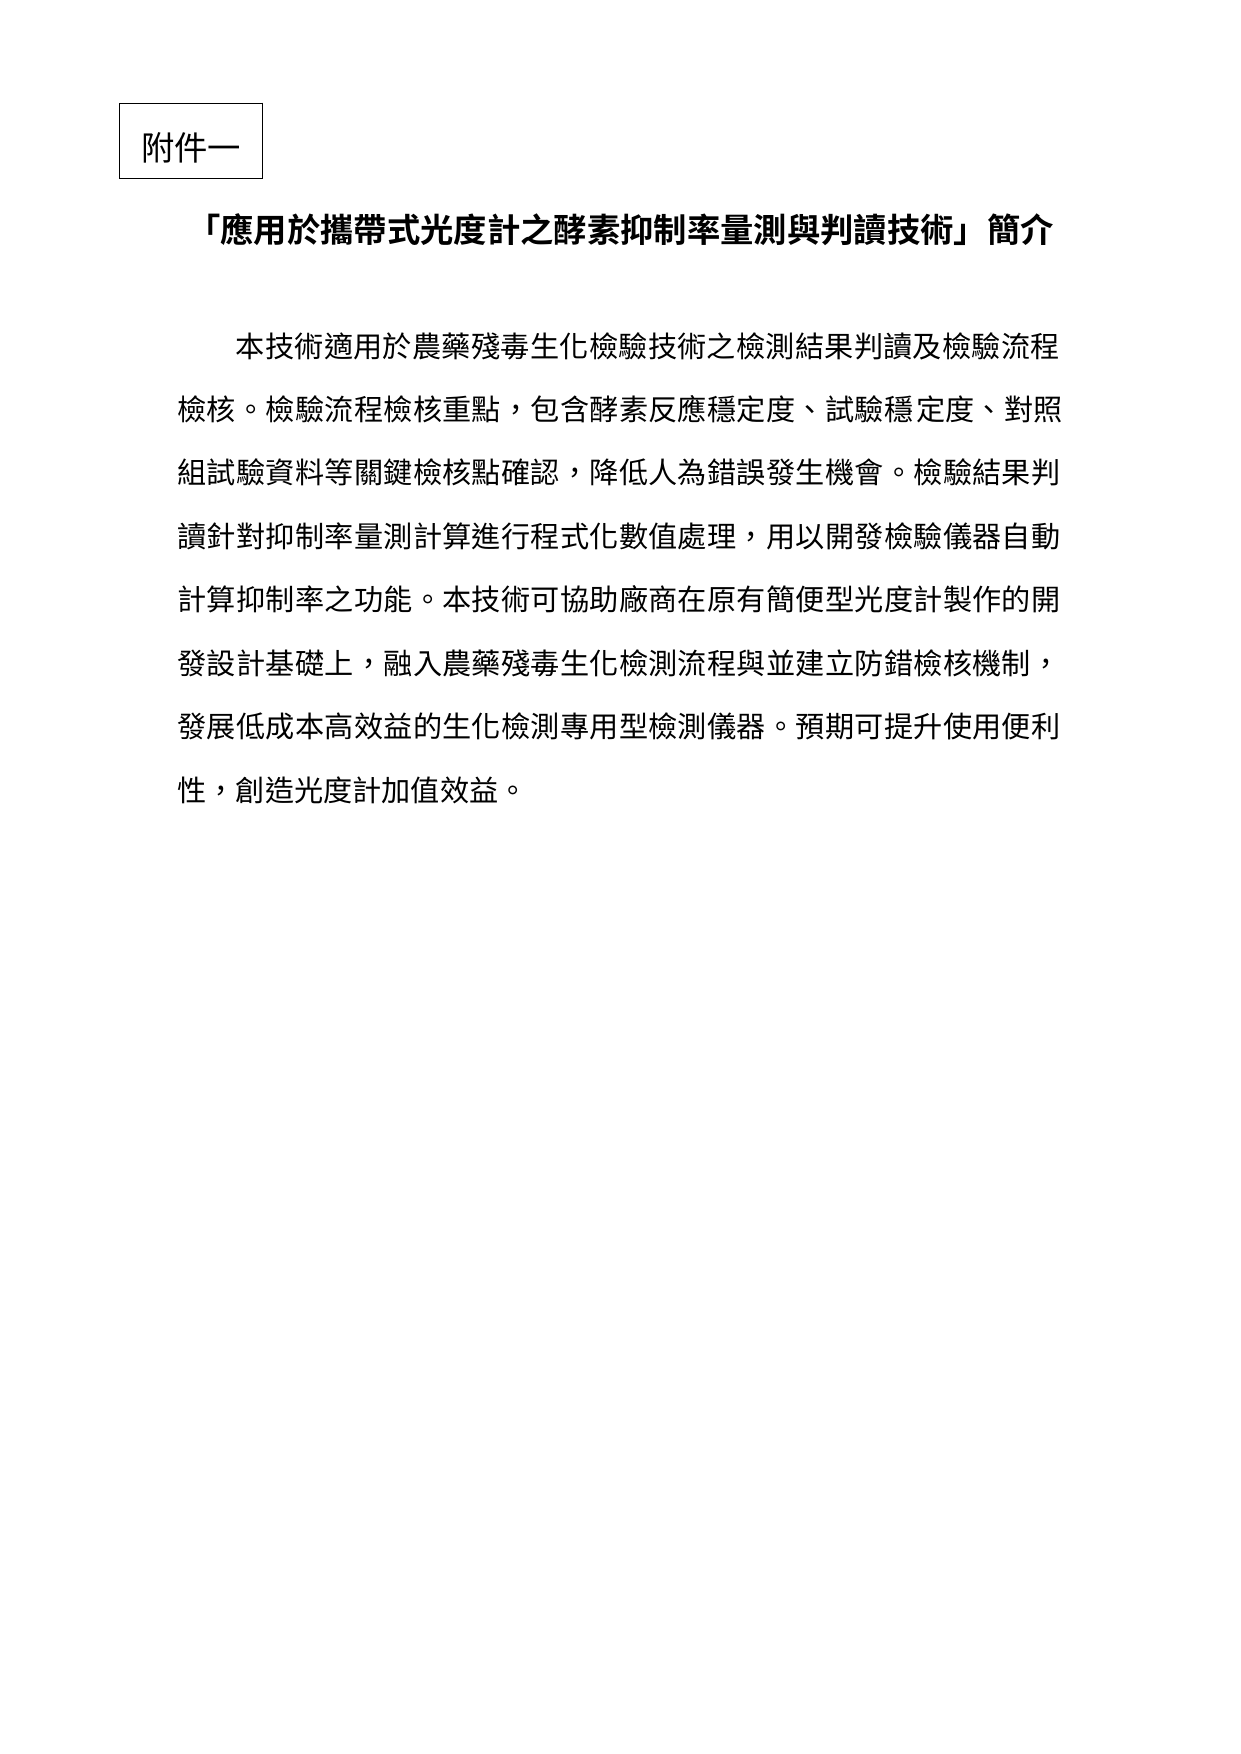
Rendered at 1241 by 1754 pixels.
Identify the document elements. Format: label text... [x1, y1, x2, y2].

text 「應用於攜帶式光度計之酵素抑制率量測與判讀技術」簡介 [177, 204, 1063, 252]
text 本技術適用於農藥殘毒生化檢驗技術之檢測結果判讀及檢驗流程檢核。檢驗流程檢核重點，包含酵素反應穩定度、試驗穩定度、對照組試驗資料等關鍵檢核點確認，降低人為錯誤發生機會。檢驗結果判讀針對抑制率量測計算進行程式化數值處理，用以開發檢驗儀器自動計算抑制率之功能。本技術可協助廠商在原有簡便型光度計製作的開發設計基礎上，融入農藥殘毒生化檢測流程與並建立防錯檢核機制，發展低成本高效益的生化檢測專用型檢測儀器。預期可提升使用便利性，創造光度計加值效益。 [177, 323, 1063, 809]
text 附件一 [134, 121, 247, 169]
